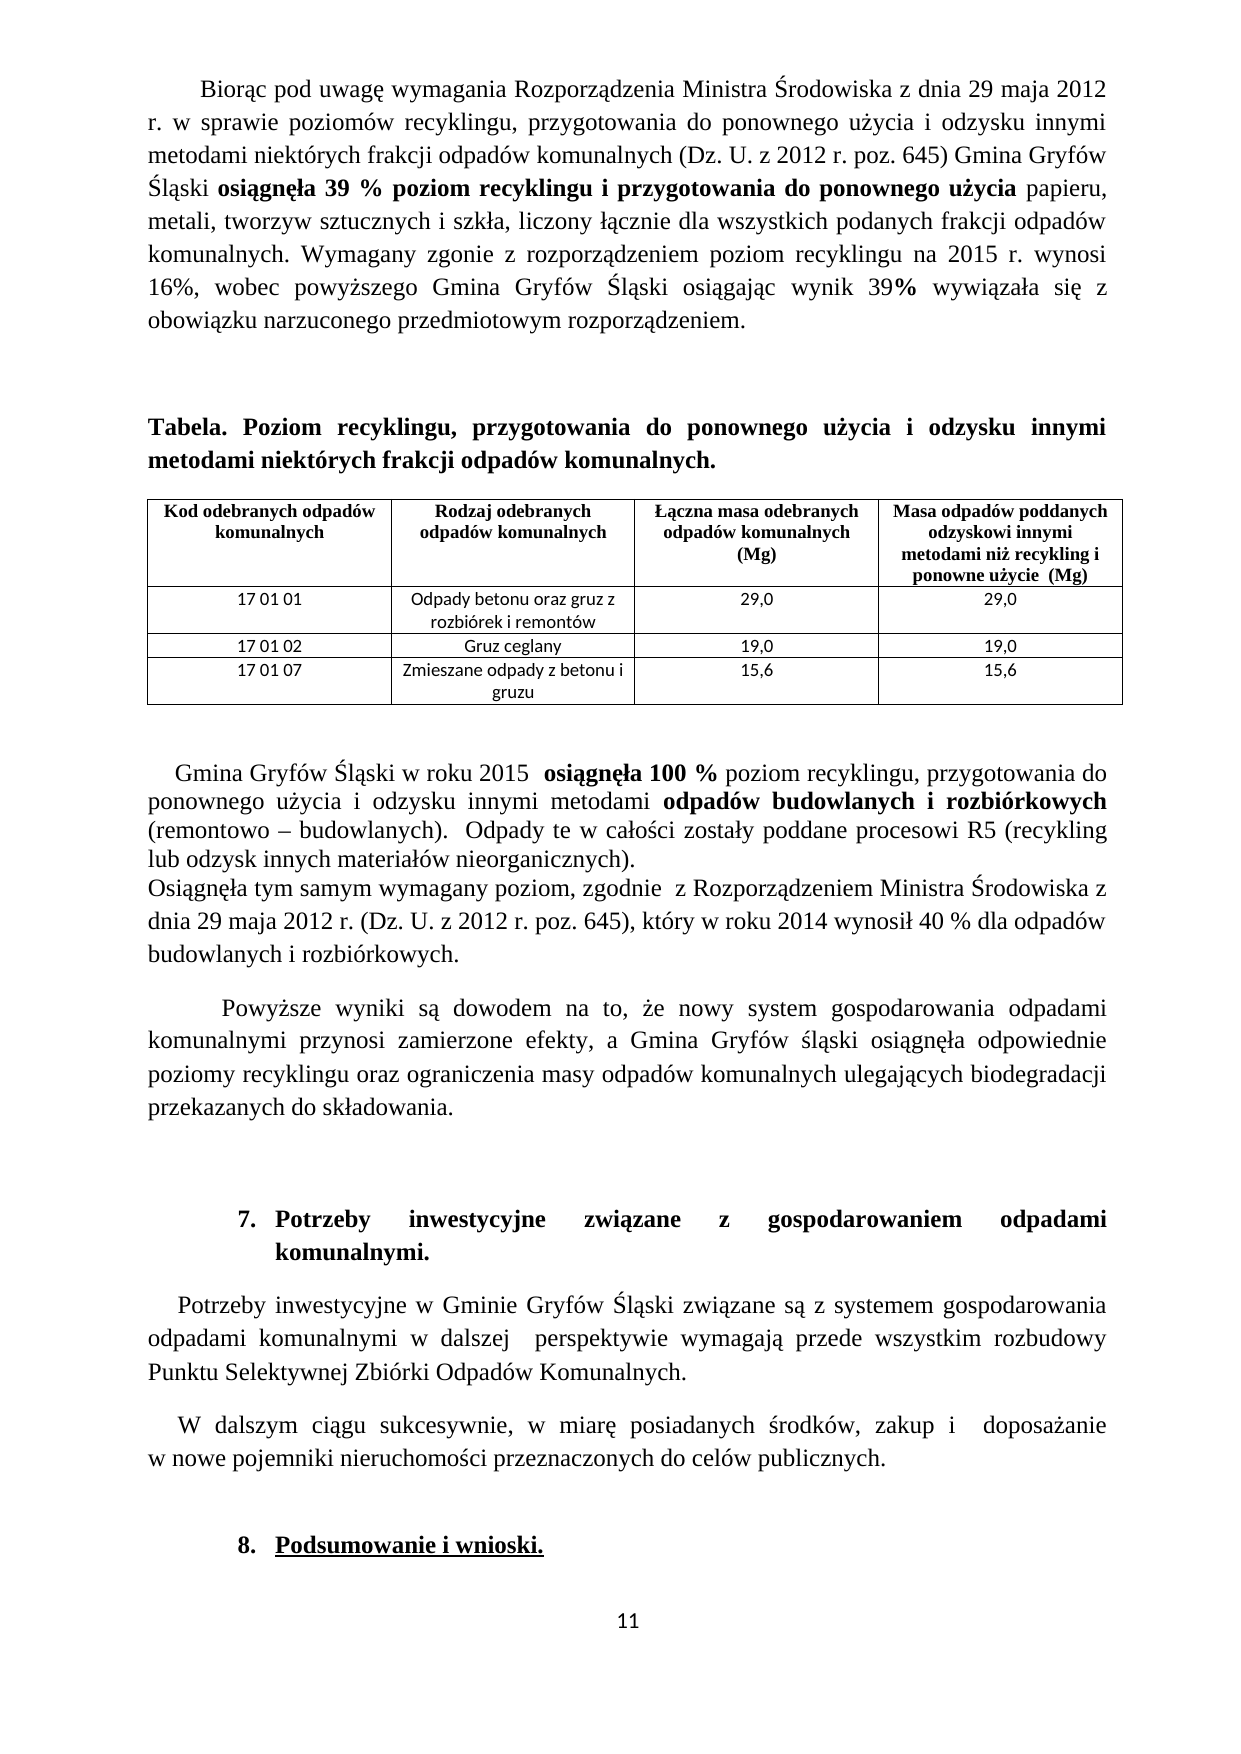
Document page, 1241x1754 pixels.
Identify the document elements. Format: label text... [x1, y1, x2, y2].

table_cell 17 01 02 [148, 634, 391, 657]
table_cell Zmieszane odpady z betonu i gruzu [392, 658, 634, 704]
table_header Rodzaj odebranych odpadów komunalnych [392, 500, 634, 586]
text Osiągnęła tym samym wymagany poziom, zgodnie z Rozporządzeniem Ministra Środowiska z dnia 29 maja 2012 r. (Dz. U. z 2012 r. poz. 645), który w roku 2014 wynosił 40 % dla odpadów budowlanych i rozbiórkowych. [148, 873, 1107, 967]
list Potrzeby inwestycyjne związane z gospodarowaniem odpadami komunalnymi. [237, 1204, 1107, 1265]
text W dalszym ciągu sukcesywnie, w miarę posiadanych środków, zakup i doposażanie w nowe pojemniki nieruchomości przeznaczonych do celów publicznych. [148, 1410, 1107, 1472]
list Biorąc pod uwagę wymagania Rozporządzenia Ministra Środowiska z dnia 29 maja 2012 r. w sprawie poziomów recyklingu, przygotowania do ponownego użycia i odzysku innymi metodami niektórych frakcji odpadów komunalnych (Dz. U. z 2012 r. poz. 645) Gmina Gryfów Śląski osiągnęła 39 % poziom recyklingu i przygotowania do ponownego użycia papieru, metali, tworzyw sztucznych i szkła, liczony łącznie dla wszystkich podanych frakcji odpadów komunalnych. Wymagany zgonie z rozporządzeniem poziom recyklingu na 2015 r. wynosi 16%, wobec powyższego Gmina Gryfów Śląski osiągając wynik 39% wywiązała się z obowiązku narzuconego przedmiotowym rozporządzeniem. [148, 74, 1107, 334]
table_cell 29,0 [635, 587, 878, 633]
text Tabela. Poziom recyklingu, przygotowania do ponownego użycia i odzysku innymi metodami niektórych frakcji odpadów komunalnych. [148, 412, 1107, 473]
table_cell 15,6 [635, 658, 878, 704]
table_header Kod odebranych odpadów komunalnych [148, 500, 391, 586]
text Potrzeby inwestycyjne w Gminie Gryfów Śląski związane są z systemem gospodarowania odpadami komunalnymi w dalszej perspektywie wymagają przede wszystkim rozbudowy Punktu Selektywnej Zbiórki Odpadów Komunalnych. [148, 1291, 1107, 1385]
table_cell Gruz ceglany [392, 634, 634, 657]
table_cell Odpady betonu oraz gruz z rozbiórek i remontów [392, 587, 634, 633]
table_cell 17 01 01 [148, 587, 391, 633]
table_cell 19,0 [879, 634, 1122, 657]
table_cell 17 01 07 [148, 658, 391, 704]
table_header Łączna masa odebranych odpadów komunalnych (Mg) [635, 500, 878, 586]
table_cell 19,0 [635, 634, 878, 657]
table_cell 15,6 [879, 658, 1122, 704]
table_header Masa odpadów poddanych odzyskowi innymi metodami niż recykling i ponowne użycie (Mg) [879, 500, 1122, 586]
text Powyższe wyniki są dowodem na to, że nowy system gospodarowania odpadami komunalnymi przynosi zamierzone efekty, a Gmina Gryfów śląski osiągnęła odpowiednie poziomy recyklingu oraz ograniczenia masy odpadów komunalnych ulegających biodegradacji przekazanych do składowania. [148, 993, 1107, 1120]
list Podsumowanie i wnioski. [237, 1530, 1107, 1559]
text Gmina Gryfów Śląski w roku 2015 osiągnęła 100 % poziom recyklingu, przygotowania do ponownego użycia i odzysku innymi metodami odpadów budowlanych i rozbiórkowych (remontowo – budowlanych). Odpady te w całości zostały poddane procesowi R5 (recykling lub odzysk innych materiałów nieorganicznych). [148, 758, 1107, 873]
table_cell 29,0 [879, 587, 1122, 633]
